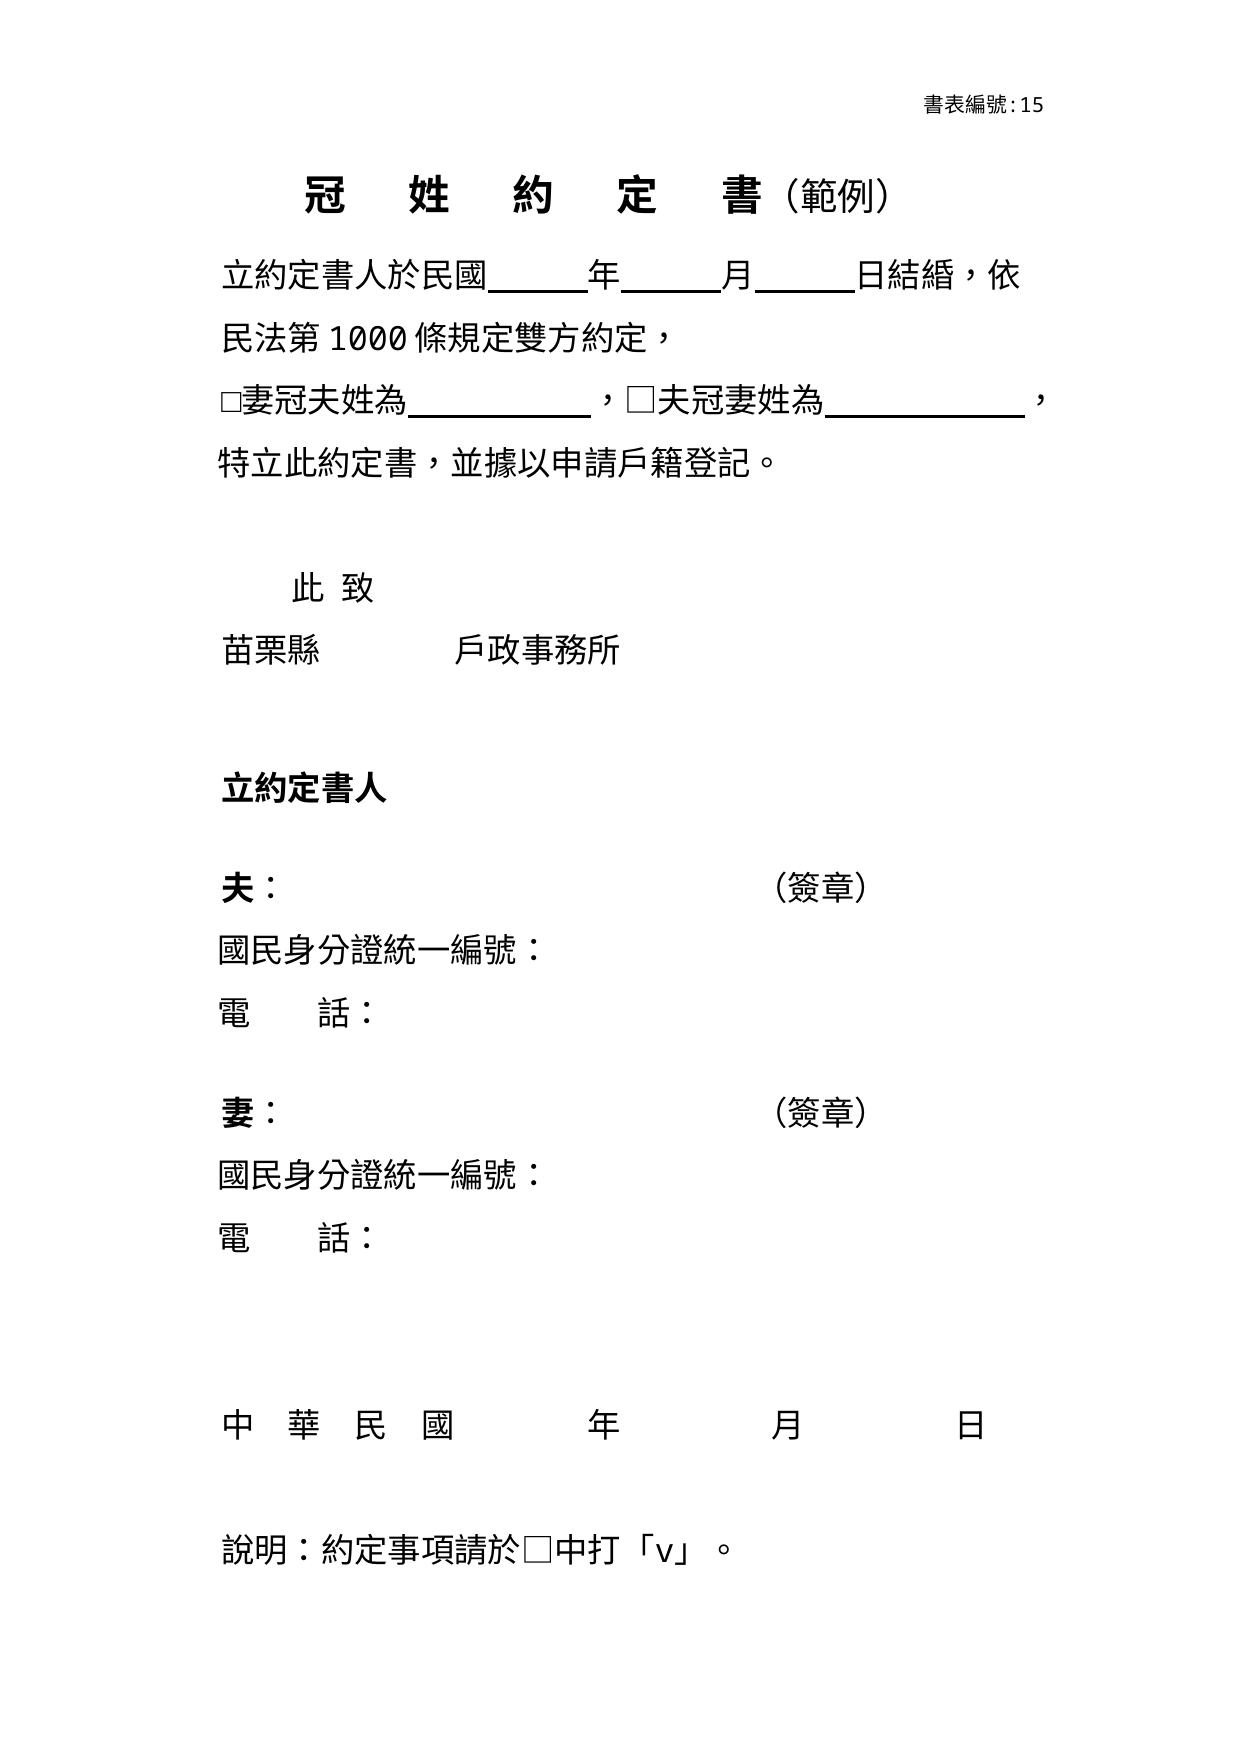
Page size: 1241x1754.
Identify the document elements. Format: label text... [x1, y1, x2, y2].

text 立約定書人 [221, 744, 1053, 807]
text 冠 姓 約 定 書（範例） [173, 150, 1044, 213]
text 說明：約定事項請於□中打「v」。 [221, 1507, 1053, 1569]
text 夫： （簽章） [221, 844, 1053, 907]
text 中 華 民 國 年 月 日 [221, 1382, 1053, 1444]
text 電 話： [217, 969, 1053, 1032]
text 此 致 [291, 544, 1053, 607]
text 電 話： [217, 1194, 1053, 1257]
text □妻冠夫姓為 ，□夫冠妻姓為 ， [221, 357, 1053, 419]
text 苗栗縣 戶政事務所 [221, 607, 1053, 669]
text 妻： （簽章） [221, 1069, 1053, 1132]
text 國民身分證統一編號： [217, 1132, 1053, 1194]
text 特立此約定書，並據以申請戶籍登記。 [217, 419, 1053, 482]
text 國民身分證統一編號： [217, 907, 1053, 969]
text 立約定書人於民國 年 月 日結緍，依民法第1000條規定雙方約定， [221, 232, 1053, 357]
